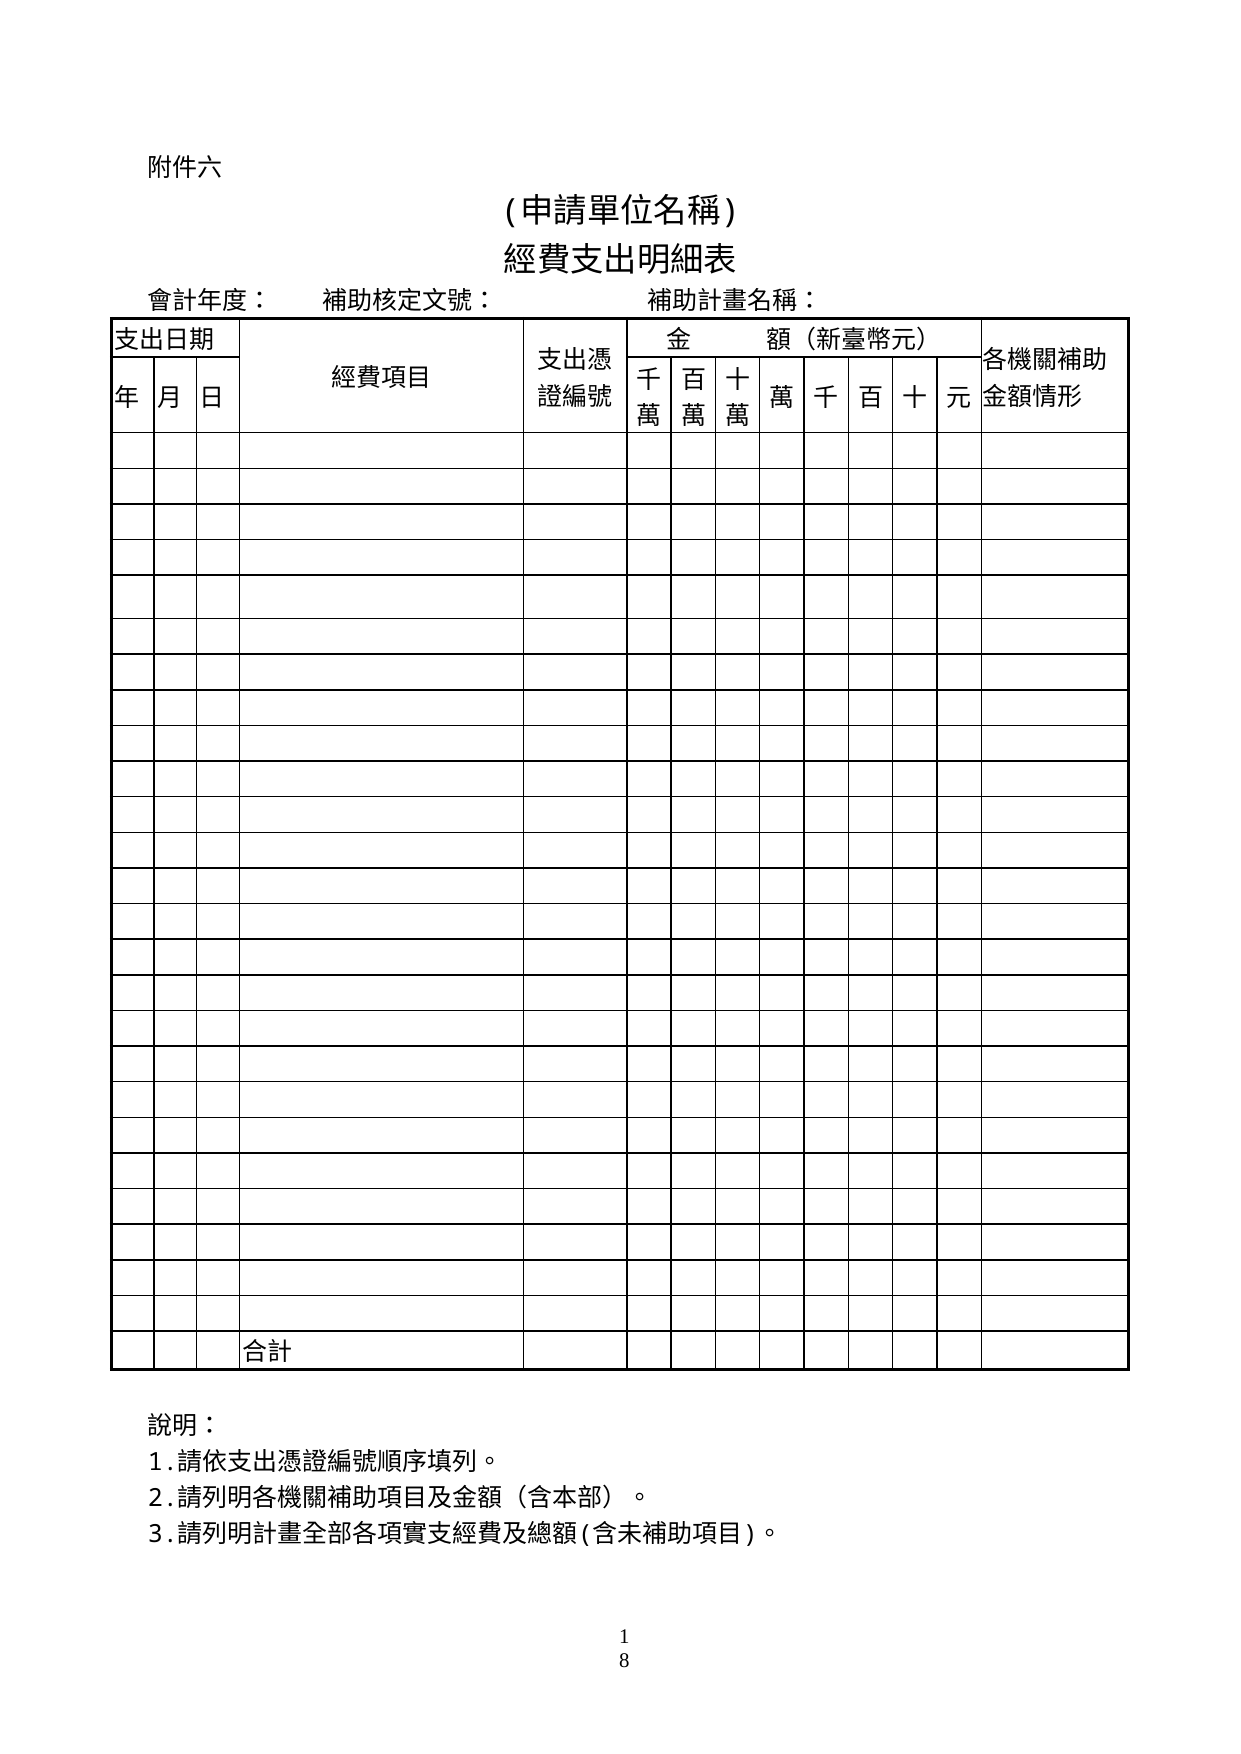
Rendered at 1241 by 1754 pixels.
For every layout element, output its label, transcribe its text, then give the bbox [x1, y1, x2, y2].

table_cell [672, 576, 715, 618]
table_cell [938, 1296, 981, 1330]
table_cell [155, 1225, 196, 1259]
table_cell [893, 976, 936, 1009]
table_cell [982, 976, 1127, 1009]
table_cell [760, 833, 803, 867]
table_cell [805, 1047, 848, 1081]
table_cell [760, 655, 803, 689]
table_cell [628, 1082, 670, 1116]
table_cell [716, 1189, 759, 1223]
table_cell [524, 869, 626, 903]
table_cell [716, 691, 759, 724]
table_cell [524, 1011, 626, 1045]
table_cell [938, 904, 981, 938]
table_cell [628, 762, 670, 796]
table_cell [524, 1047, 626, 1081]
table_cell [982, 833, 1127, 867]
table_cell [628, 904, 670, 938]
table_cell [982, 691, 1127, 724]
table_cell [197, 1332, 239, 1368]
text 1.請依支出憑證編號順序填列。 [148, 1441, 1092, 1478]
table_cell [982, 726, 1127, 760]
table_cell [524, 1261, 626, 1294]
table_cell [849, 619, 892, 653]
table_cell [240, 1082, 523, 1116]
table_cell [938, 1261, 981, 1294]
table_cell [716, 1332, 759, 1368]
table_cell [628, 1225, 670, 1259]
table_cell [760, 469, 803, 503]
table_cell [760, 1261, 803, 1294]
table_cell [197, 1118, 239, 1152]
table_cell [938, 1332, 981, 1368]
table_cell [893, 1332, 936, 1368]
table_cell [197, 691, 239, 724]
table_cell [760, 576, 803, 618]
table_cell [805, 1154, 848, 1188]
table_cell [672, 940, 715, 974]
table_cell [805, 976, 848, 1009]
table_cell [628, 655, 670, 689]
text 3.請列明計畫全部各項實支經費及總額(含未補助項目)。 [148, 1514, 1092, 1550]
table_cell [893, 576, 936, 618]
table_cell [760, 726, 803, 760]
table_cell [849, 655, 892, 689]
table_cell [524, 1118, 626, 1152]
table_cell [805, 433, 848, 467]
table_cell [524, 1332, 626, 1368]
table_cell [849, 576, 892, 618]
table_cell [628, 505, 670, 539]
table_cell [849, 869, 892, 903]
table_header 支出日期 [113, 320, 239, 356]
table_cell 十 [893, 358, 936, 432]
table_cell [240, 1225, 523, 1259]
table_cell [197, 833, 239, 867]
table_cell [760, 1011, 803, 1045]
table_cell [982, 1296, 1127, 1330]
table_cell [982, 1082, 1127, 1116]
table_cell [113, 576, 153, 618]
table_cell [240, 1154, 523, 1188]
table_cell [672, 691, 715, 724]
table_cell [197, 655, 239, 689]
table_cell [672, 833, 715, 867]
table_cell [155, 869, 196, 903]
table_cell [240, 1118, 523, 1152]
table_cell [849, 691, 892, 724]
table_cell [155, 433, 196, 467]
table_cell [982, 1189, 1127, 1223]
table_cell [805, 1189, 848, 1223]
table_cell [524, 619, 626, 653]
table_cell [805, 1082, 848, 1116]
table_cell [982, 762, 1127, 796]
table_cell [672, 655, 715, 689]
table_cell [760, 505, 803, 539]
text 經費支出明細表 [148, 232, 1092, 281]
table_cell [155, 469, 196, 503]
table_cell [938, 1154, 981, 1188]
table_cell [197, 940, 239, 974]
table_cell [524, 505, 626, 539]
table_cell [716, 869, 759, 903]
table_cell [197, 505, 239, 539]
table_cell [155, 976, 196, 1009]
table_cell [893, 655, 936, 689]
table_cell [938, 833, 981, 867]
table_cell [628, 433, 670, 467]
table_cell [240, 1296, 523, 1330]
table_cell [938, 1225, 981, 1259]
table_cell [716, 540, 759, 574]
table_cell [197, 433, 239, 467]
table_cell [197, 540, 239, 574]
table_cell [716, 576, 759, 618]
table_cell [628, 833, 670, 867]
table_cell [197, 1261, 239, 1294]
table_cell [197, 1011, 239, 1045]
table_cell [805, 1332, 848, 1368]
table_cell [805, 619, 848, 653]
table_cell [628, 869, 670, 903]
table_cell [113, 433, 153, 467]
table_cell [240, 797, 523, 831]
table_cell [672, 1332, 715, 1368]
table_cell [113, 976, 153, 1009]
text 附件六 [148, 148, 1092, 184]
table_cell [716, 976, 759, 1009]
table_cell [893, 869, 936, 903]
table_cell [760, 540, 803, 574]
table_cell [938, 691, 981, 724]
table_cell [524, 726, 626, 760]
table_header 金 額（新臺幣元） [628, 320, 981, 356]
table_cell [760, 1225, 803, 1259]
table_cell [197, 1296, 239, 1330]
table_cell 千萬 [628, 358, 670, 432]
table_cell [716, 433, 759, 467]
table_cell [524, 655, 626, 689]
table_cell [113, 762, 153, 796]
table_cell [805, 904, 848, 938]
table_cell [240, 505, 523, 539]
table_cell [155, 904, 196, 938]
table_header 各機關補助金額情形 [982, 320, 1127, 432]
table_cell [524, 797, 626, 831]
table_cell [893, 1261, 936, 1294]
table_cell [113, 797, 153, 831]
table_cell [938, 869, 981, 903]
table_cell [716, 762, 759, 796]
table_cell [628, 619, 670, 653]
table_cell [938, 797, 981, 831]
table_cell [240, 976, 523, 1009]
table_cell [672, 540, 715, 574]
table_cell [113, 833, 153, 867]
table_cell [760, 1118, 803, 1152]
table_cell [982, 1332, 1127, 1368]
table_cell 百萬 [672, 358, 715, 432]
table_cell [893, 1082, 936, 1116]
table_cell [760, 1047, 803, 1081]
table_cell [524, 904, 626, 938]
table_cell [982, 1154, 1127, 1188]
table_cell [672, 726, 715, 760]
table_cell [113, 869, 153, 903]
table_cell [805, 576, 848, 618]
table_cell [628, 1332, 670, 1368]
table_cell [716, 1225, 759, 1259]
table_cell [805, 833, 848, 867]
table_cell 千 [805, 358, 848, 432]
table_cell [849, 904, 892, 938]
table_cell [240, 1261, 523, 1294]
table_cell 合計 [240, 1332, 523, 1368]
table_cell [849, 976, 892, 1009]
table_cell [938, 726, 981, 760]
table_cell [760, 869, 803, 903]
table_cell [113, 691, 153, 724]
table_cell [197, 1189, 239, 1223]
table_cell [113, 1261, 153, 1294]
table_cell [716, 1047, 759, 1081]
table_cell [938, 1047, 981, 1081]
table_cell [240, 1047, 523, 1081]
table_cell [716, 505, 759, 539]
table_cell [155, 505, 196, 539]
table_cell [524, 1189, 626, 1223]
table_cell [155, 1261, 196, 1294]
table_cell [240, 762, 523, 796]
table_cell [716, 797, 759, 831]
table_cell [197, 797, 239, 831]
table_cell [805, 1225, 848, 1259]
table_cell [197, 869, 239, 903]
table_cell [716, 904, 759, 938]
table_cell [628, 576, 670, 618]
table_cell [628, 1154, 670, 1188]
table_cell [938, 469, 981, 503]
table_cell [672, 1082, 715, 1116]
table_cell [240, 433, 523, 467]
table_cell [113, 540, 153, 574]
table_cell [849, 1332, 892, 1368]
table_cell [628, 1118, 670, 1152]
table_cell [628, 1047, 670, 1081]
table_cell 百 [849, 358, 892, 432]
table_cell [672, 797, 715, 831]
table_cell [849, 1189, 892, 1223]
table_cell [938, 655, 981, 689]
table_cell [982, 1118, 1127, 1152]
table_cell [716, 1154, 759, 1188]
table_cell [628, 540, 670, 574]
table_cell [893, 762, 936, 796]
table_cell [938, 540, 981, 574]
table_cell [893, 540, 936, 574]
table_cell [672, 976, 715, 1009]
table_cell [672, 869, 715, 903]
table_cell [938, 762, 981, 796]
table_cell [155, 1189, 196, 1223]
table_cell [805, 797, 848, 831]
table_cell [113, 1332, 153, 1368]
table_cell [982, 576, 1127, 618]
table_cell [240, 940, 523, 974]
table_cell [716, 1082, 759, 1116]
table_cell [849, 726, 892, 760]
table_cell [113, 505, 153, 539]
table_cell [805, 505, 848, 539]
table_cell [197, 1082, 239, 1116]
table_cell [760, 797, 803, 831]
text 說明： [148, 1405, 1092, 1441]
table_cell [672, 433, 715, 467]
table_cell [240, 540, 523, 574]
table_cell [893, 940, 936, 974]
table_cell [982, 869, 1127, 903]
table_cell 十萬 [716, 358, 759, 432]
table_cell [760, 940, 803, 974]
table_cell 元 [938, 358, 981, 432]
table_cell [155, 691, 196, 724]
table_cell [760, 976, 803, 1009]
table_cell [113, 904, 153, 938]
table_cell [982, 797, 1127, 831]
table_cell [197, 619, 239, 653]
table_cell [155, 619, 196, 653]
table_cell [240, 576, 523, 618]
table_cell [760, 904, 803, 938]
table_cell [155, 1082, 196, 1116]
table_cell [155, 540, 196, 574]
table_header 經費項目 [240, 320, 523, 432]
table_cell [113, 1082, 153, 1116]
table_cell [524, 433, 626, 467]
table_cell [113, 1225, 153, 1259]
table_cell [849, 540, 892, 574]
table_cell [524, 469, 626, 503]
table_cell [805, 655, 848, 689]
table_cell 萬 [760, 358, 803, 432]
table_cell [113, 619, 153, 653]
table_cell [893, 726, 936, 760]
table_cell [938, 576, 981, 618]
table_cell [805, 1011, 848, 1045]
table_cell [524, 940, 626, 974]
table_cell [240, 869, 523, 903]
table_cell [155, 726, 196, 760]
table_cell [716, 940, 759, 974]
table_cell [240, 904, 523, 938]
table_cell [240, 1011, 523, 1045]
table_cell [760, 1189, 803, 1223]
table_cell [982, 940, 1127, 974]
table_cell [849, 1154, 892, 1188]
table_cell [805, 762, 848, 796]
table_cell [849, 505, 892, 539]
text 會計年度： 補助核定文號： 補助計畫名稱： [148, 281, 1092, 317]
table_cell 年 [113, 358, 153, 432]
table_cell [982, 1225, 1127, 1259]
table_cell [628, 1011, 670, 1045]
table_cell [672, 762, 715, 796]
table_cell [113, 1296, 153, 1330]
table_cell [113, 726, 153, 760]
table_cell [938, 1118, 981, 1152]
table_cell [982, 433, 1127, 467]
table_cell [760, 691, 803, 724]
table_cell [716, 619, 759, 653]
table_cell [113, 1011, 153, 1045]
table_cell [716, 833, 759, 867]
table_cell [155, 1118, 196, 1152]
table_cell [849, 1118, 892, 1152]
table_cell [155, 576, 196, 618]
table_cell [716, 1118, 759, 1152]
table_cell [893, 619, 936, 653]
table_cell [628, 797, 670, 831]
table_cell [628, 976, 670, 1009]
table_cell [155, 797, 196, 831]
table_cell [240, 655, 523, 689]
table_cell [938, 433, 981, 467]
table_cell [805, 869, 848, 903]
table_cell [760, 1154, 803, 1188]
table_cell [628, 469, 670, 503]
table_cell [155, 1011, 196, 1045]
table_cell [893, 833, 936, 867]
table_cell [805, 469, 848, 503]
table_cell [524, 1225, 626, 1259]
table_cell [628, 940, 670, 974]
table_cell [672, 1011, 715, 1045]
table_cell [197, 1225, 239, 1259]
table_cell [805, 1296, 848, 1330]
table_cell [893, 1296, 936, 1330]
table_cell [155, 762, 196, 796]
table_cell [849, 1047, 892, 1081]
table_cell [240, 691, 523, 724]
table_cell [938, 1011, 981, 1045]
table_cell [240, 726, 523, 760]
table_cell [240, 469, 523, 503]
table_cell [197, 976, 239, 1009]
table_cell [893, 1189, 936, 1223]
table_cell [113, 940, 153, 974]
table_cell [893, 469, 936, 503]
table_cell [982, 619, 1127, 653]
table_cell [982, 655, 1127, 689]
table_cell [849, 1082, 892, 1116]
table_cell [113, 1047, 153, 1081]
table_cell [938, 940, 981, 974]
table_cell [849, 1261, 892, 1294]
table_cell [197, 576, 239, 618]
table_cell [805, 726, 848, 760]
table_header 支出憑證編號 [524, 320, 626, 432]
table_cell [938, 1082, 981, 1116]
table_cell 月 [155, 358, 196, 432]
table_cell [672, 1047, 715, 1081]
table_cell [524, 1296, 626, 1330]
table_cell [849, 469, 892, 503]
table_cell [893, 1225, 936, 1259]
table_cell [849, 940, 892, 974]
table_cell [805, 691, 848, 724]
table_cell [524, 976, 626, 1009]
table_cell [805, 540, 848, 574]
table_cell [628, 726, 670, 760]
table_cell [938, 976, 981, 1009]
table_cell [197, 1047, 239, 1081]
table_cell [240, 833, 523, 867]
table_cell [760, 433, 803, 467]
table_cell [113, 655, 153, 689]
table_cell [197, 726, 239, 760]
table_cell [672, 1189, 715, 1223]
table_cell [197, 1154, 239, 1188]
table_cell [524, 833, 626, 867]
text (申請單位名稱) [148, 184, 1092, 232]
table_cell [938, 505, 981, 539]
table_cell [849, 762, 892, 796]
table_cell [982, 1011, 1127, 1045]
table_cell [849, 1296, 892, 1330]
table_cell [760, 762, 803, 796]
table_cell [849, 433, 892, 467]
table_cell [113, 1154, 153, 1188]
table_cell [155, 1154, 196, 1188]
table_cell [524, 576, 626, 618]
table_cell [155, 655, 196, 689]
table_cell [716, 1011, 759, 1045]
table_cell [113, 1189, 153, 1223]
table_cell [197, 469, 239, 503]
table_cell [197, 762, 239, 796]
table_cell [524, 1154, 626, 1188]
table_cell [672, 619, 715, 653]
table_cell [155, 833, 196, 867]
table_cell [628, 1189, 670, 1223]
table_cell [524, 540, 626, 574]
table_cell 日 [197, 358, 239, 432]
table_cell [893, 904, 936, 938]
table_cell [155, 1047, 196, 1081]
table_cell [760, 1332, 803, 1368]
table_cell [982, 1261, 1127, 1294]
table_cell [805, 1118, 848, 1152]
table_cell [672, 904, 715, 938]
table_cell [893, 505, 936, 539]
table_cell [197, 904, 239, 938]
table_cell [716, 655, 759, 689]
table_cell [982, 1047, 1127, 1081]
table_cell [982, 904, 1127, 938]
table_cell [849, 1011, 892, 1045]
table_cell [893, 1154, 936, 1188]
table_cell [628, 1261, 670, 1294]
table_cell [893, 1047, 936, 1081]
table_cell [805, 1261, 848, 1294]
table_cell [672, 1225, 715, 1259]
table_cell [982, 540, 1127, 574]
table_cell [938, 619, 981, 653]
table_cell [155, 1332, 196, 1368]
table_cell [893, 1011, 936, 1045]
table_cell [805, 940, 848, 974]
table_cell [760, 619, 803, 653]
table_cell [524, 762, 626, 796]
table_cell [155, 1296, 196, 1330]
table_cell [240, 619, 523, 653]
table_cell [672, 505, 715, 539]
table_cell [524, 691, 626, 724]
table_cell [672, 469, 715, 503]
table_cell [524, 1082, 626, 1116]
table_cell [893, 797, 936, 831]
table_cell [672, 1296, 715, 1330]
table_cell [938, 1189, 981, 1223]
table_cell [893, 1118, 936, 1152]
table_cell [716, 1261, 759, 1294]
table_cell [849, 797, 892, 831]
table_cell [628, 1296, 670, 1330]
table_cell [672, 1118, 715, 1152]
table_cell [628, 691, 670, 724]
table_cell [760, 1296, 803, 1330]
table_cell [113, 469, 153, 503]
table_cell [716, 726, 759, 760]
table_cell [760, 1082, 803, 1116]
table_cell [893, 433, 936, 467]
table_cell [716, 469, 759, 503]
table_cell [982, 505, 1127, 539]
table_cell [672, 1261, 715, 1294]
table_cell [155, 940, 196, 974]
table_cell [849, 1225, 892, 1259]
table_cell [113, 1118, 153, 1152]
table_cell [240, 1189, 523, 1223]
text 2.請列明各機關補助項目及金額（含本部）。 [148, 1478, 1092, 1514]
table_cell [716, 1296, 759, 1330]
table_cell [672, 1154, 715, 1188]
table_cell [982, 469, 1127, 503]
table_cell [893, 691, 936, 724]
table_cell [849, 833, 892, 867]
